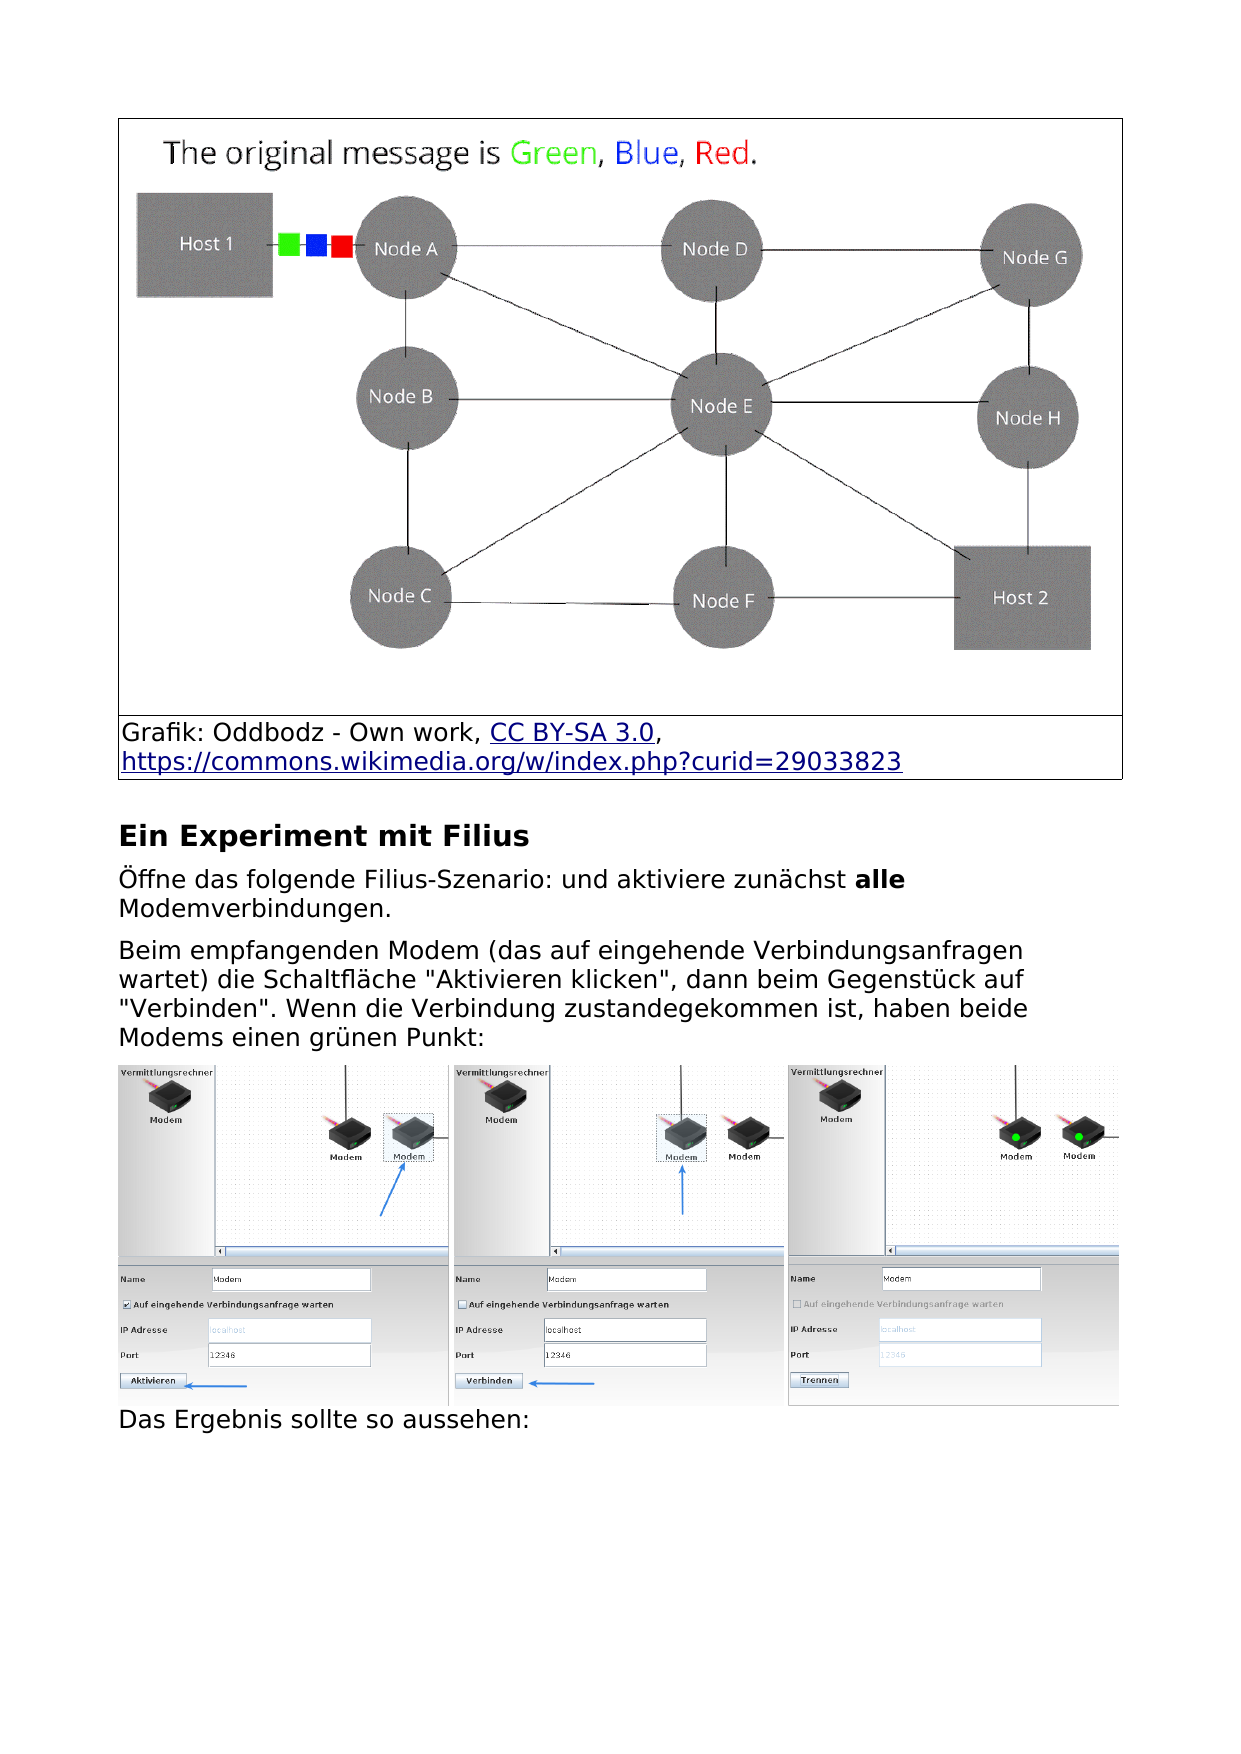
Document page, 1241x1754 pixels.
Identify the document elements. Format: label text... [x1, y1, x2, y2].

picture [118, 1065, 1123, 1406]
text Beim empfangenden Modem (das auf eingehende Verbindungsanfragen wartet) die Schaltfläche "Aktivieren klicken", dann beim Gegenstück auf "Verbinden". Wenn die Verbindung zustandegekommen ist, haben beide Modems einen grünen Punkt: [118, 936, 1122, 1053]
text Öffne das folgende Filius-Szenario: und aktiviere zunächst alle Modemverbindungen. [118, 865, 1122, 924]
table_header [119, 119, 1122, 715]
text Das Ergebnis sollte so aussehen: [118, 1406, 1122, 1434]
table_cell Grafik: Oddbodz - Own work, CC BY-SA 3.0, https://commons.wikimedia.org/w/index.php?curid=29033823 [119, 716, 1122, 779]
subtitle Ein Experiment mit Filius [118, 819, 1122, 853]
picture [121, 121, 1120, 683]
